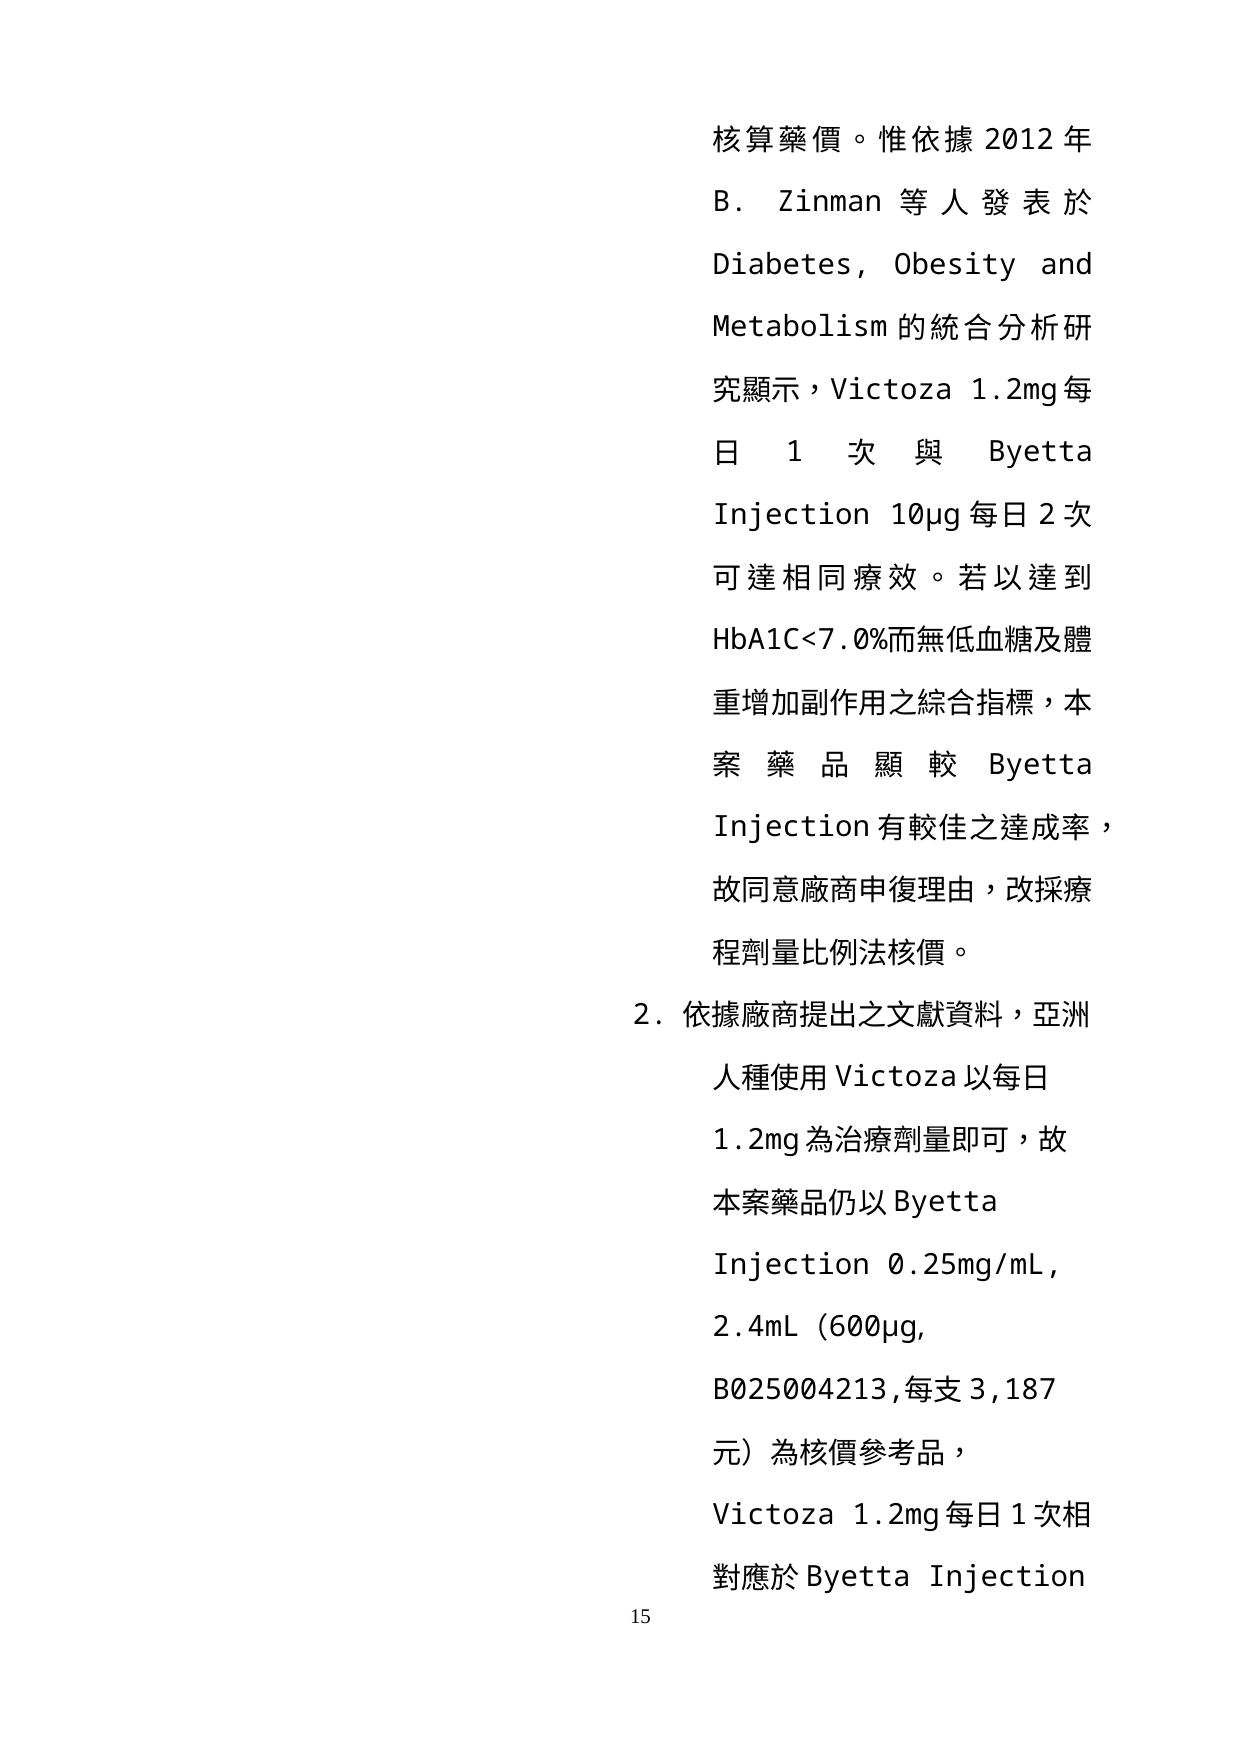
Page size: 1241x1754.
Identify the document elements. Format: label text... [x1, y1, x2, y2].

list 依據廠商提出之文獻資料，亞洲人種使用Victoza以每日1.2mg為治療劑量即可，故本案藥品仍以Byetta Injection 0.25mg/mL, 2.4mL（600μg, B025004213,每支3,187元）為核價參考品，Victoza 1.2mg每日1次相對應於Byetta Injection 10μg每日2次，依療程劑量比例法核算為1,593元【3,187元×(10μg/次×2次/日÷600μg/支)÷（1.2mg/日÷18mg/支）＝1,593元】。 [632, 971, 1093, 1596]
list 本案藥品前經本藥事小組第9屆第10次（101年1月）會議討論，以同作用機轉且具head-to-head比較研究之exenatide成分藥品Byetta Injection 0.25mg/mL, 2.4 mL（B025004213）為核價參考品，並以國際藥價比例法核算藥價。惟依據2012年B. Zinman等人發表於Diabetes, Obesity and Metabolism的統合分析研究顯示，Victoza 1.2mg每日1次與Byetta Injection 10μg每日2次可達相同療效。若以達到HbA1C<7.0%而無低血糖及體重增加副作用之綜合指標，本案藥品顯較Byetta Injection有較佳之達成率，故同意廠商申復理由，改採療程劑量比例法核價。 [633, 96, 1093, 971]
